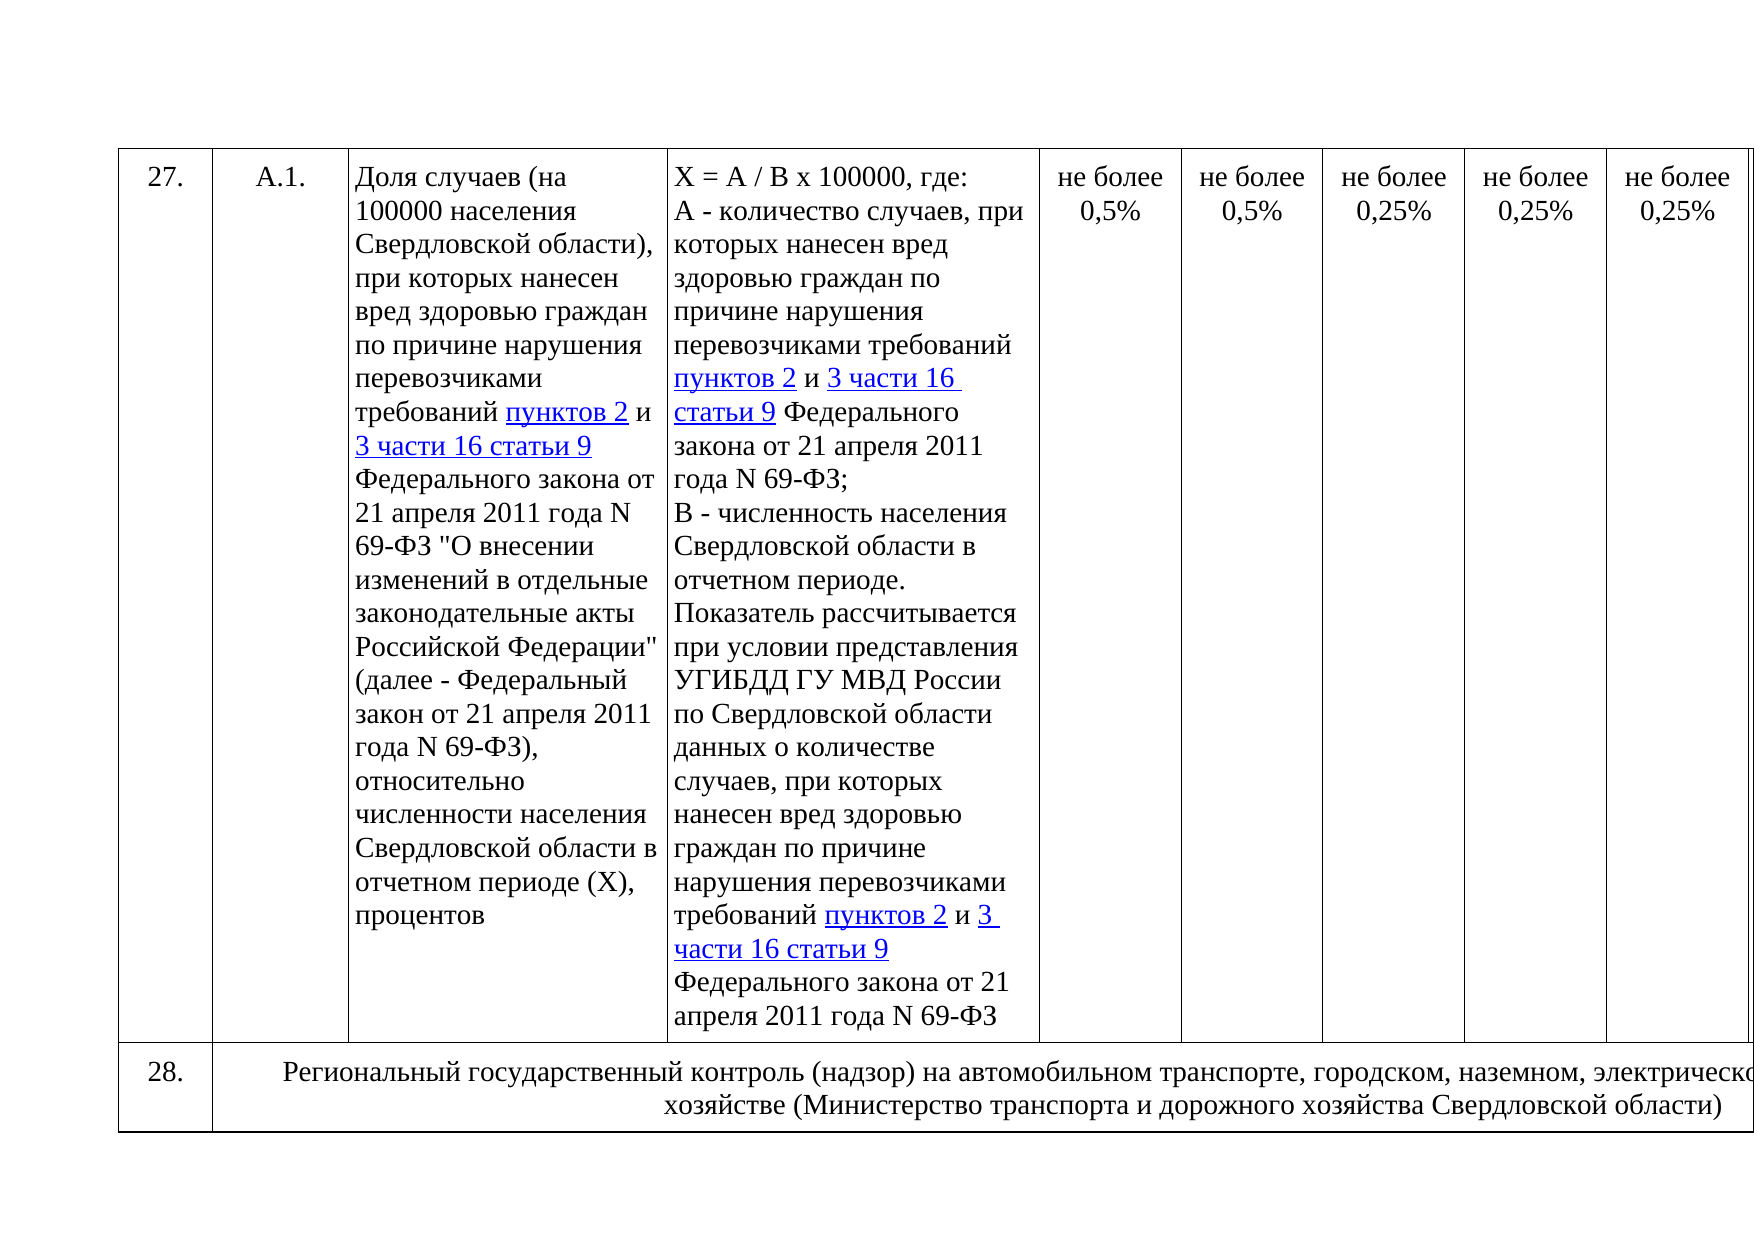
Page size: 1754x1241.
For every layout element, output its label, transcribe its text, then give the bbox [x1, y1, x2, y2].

table_cell Региональный государственный контроль (надзор) на автомобильном транспорте, городском, наземном, электрическом транспорте и в дорожном хозяйстве (Министерство транспорта и дорожного хозяйства Свердловской области) [213, 1043, 1753, 1131]
table_cell X = A / B x 100000, где: A - количество случаев, при которых нанесен вред здоровью граждан по причине нарушения перевозчиками требований пунктов 2 и 3 части 16 статьи 9 Федерального закона от 21 апреля 2011 года N 69-ФЗ; B - численность населения Свердловской области в отчетном периоде. Показатель рассчитывается при условии представления УГИБДД ГУ МВД России по Свердловской области данных о количестве случаев, при которых нанесен вред здоровью граждан по причине нарушения перевозчиками требований пунктов 2 и 3 части 16 статьи 9 Федерального закона от 21 апреля 2011 года N 69-ФЗ [668, 149, 1039, 1042]
table_cell 28. [119, 1043, 212, 1131]
table_cell не более 0,5% [1040, 149, 1181, 1042]
table_cell А.1. [213, 149, 348, 1042]
table_cell Доля случаев (на 100000 населения Свердловской области), при которых нанесен вред здоровью граждан по причине нарушения перевозчиками требований пунктов 2 и 3 части 16 статьи 9 Федерального закона от 21 апреля 2011 года N 69-ФЗ "О внесении изменений в отдельные законодательные акты Российской Федерации" (далее - Федеральный закон от 21 апреля 2011 года N 69-ФЗ), относительно численности населения Свердловской области в отчетном периоде (X), процентов [349, 149, 667, 1042]
table_cell не более 0,25% [1323, 149, 1464, 1042]
table_cell 27. [119, 149, 212, 1042]
table_cell не более 0,5% [1182, 149, 1322, 1042]
table_cell не более 0,25% [1607, 149, 1748, 1042]
table_cell не более 0,25% [1465, 149, 1606, 1042]
table_cell не более 0,25% [1749, 149, 1753, 1042]
